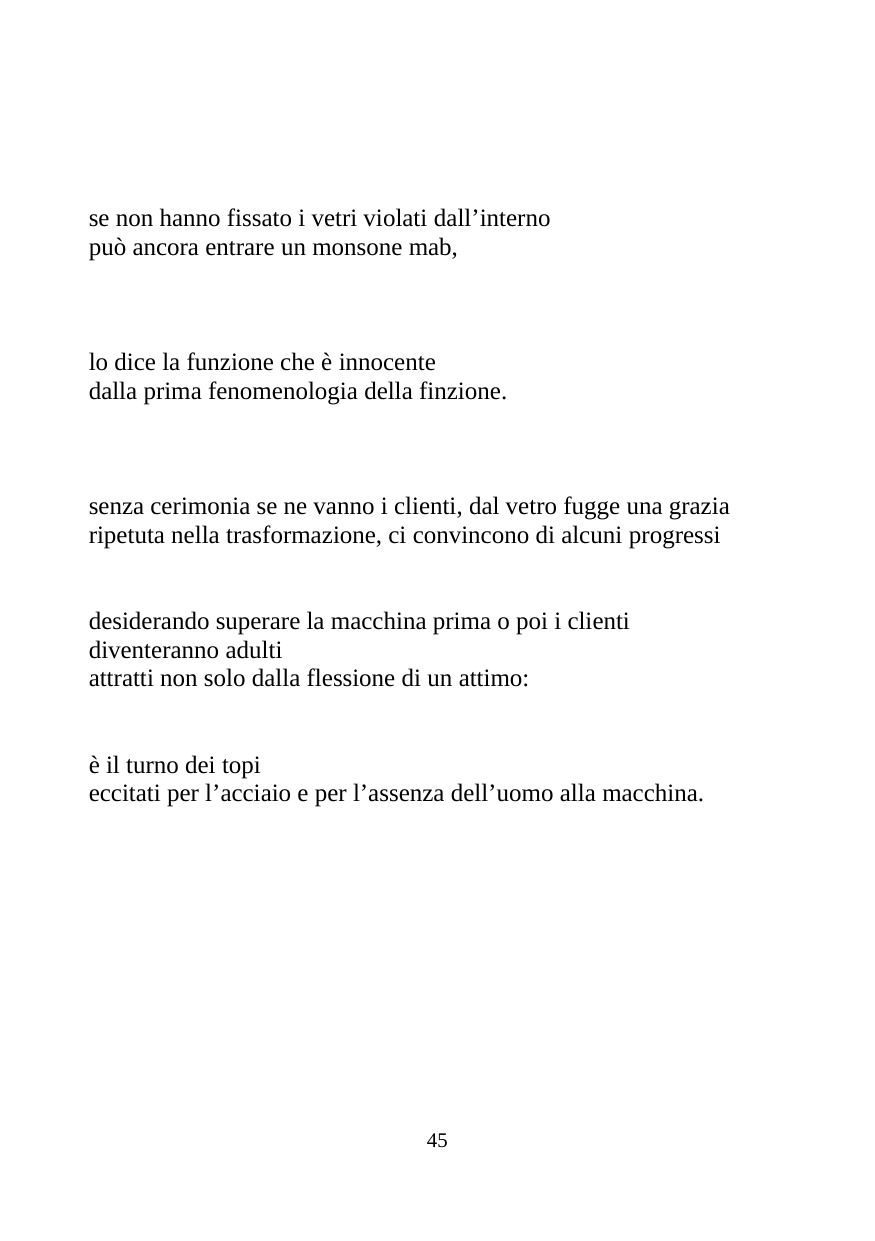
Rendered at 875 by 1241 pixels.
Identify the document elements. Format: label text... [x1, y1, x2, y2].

text se non hanno fissato i vetri violati dall’interno [88, 203, 786, 232]
text dalla prima fenomenologia della finzione. [88, 376, 786, 405]
text è il turno dei topi [88, 750, 786, 778]
text eccitati per l’acciaio e per l’assenza dell’uomo alla macchina. [88, 778, 786, 807]
text può ancora entrare un monsone mab, [88, 232, 786, 261]
text ripetuta nella trasformazione, ci convincono di alcuni progressi [88, 520, 786, 548]
text senza cerimonia se ne vanno i clienti, dal vetro fugge una grazia [88, 491, 786, 520]
text diventeranno adulti [88, 635, 786, 663]
text desiderando superare la macchina prima o poi i clienti [88, 606, 786, 635]
text attratti non solo dalla flessione di un attimo: [88, 663, 786, 692]
text lo dice la funzione che è innocente [88, 347, 786, 376]
